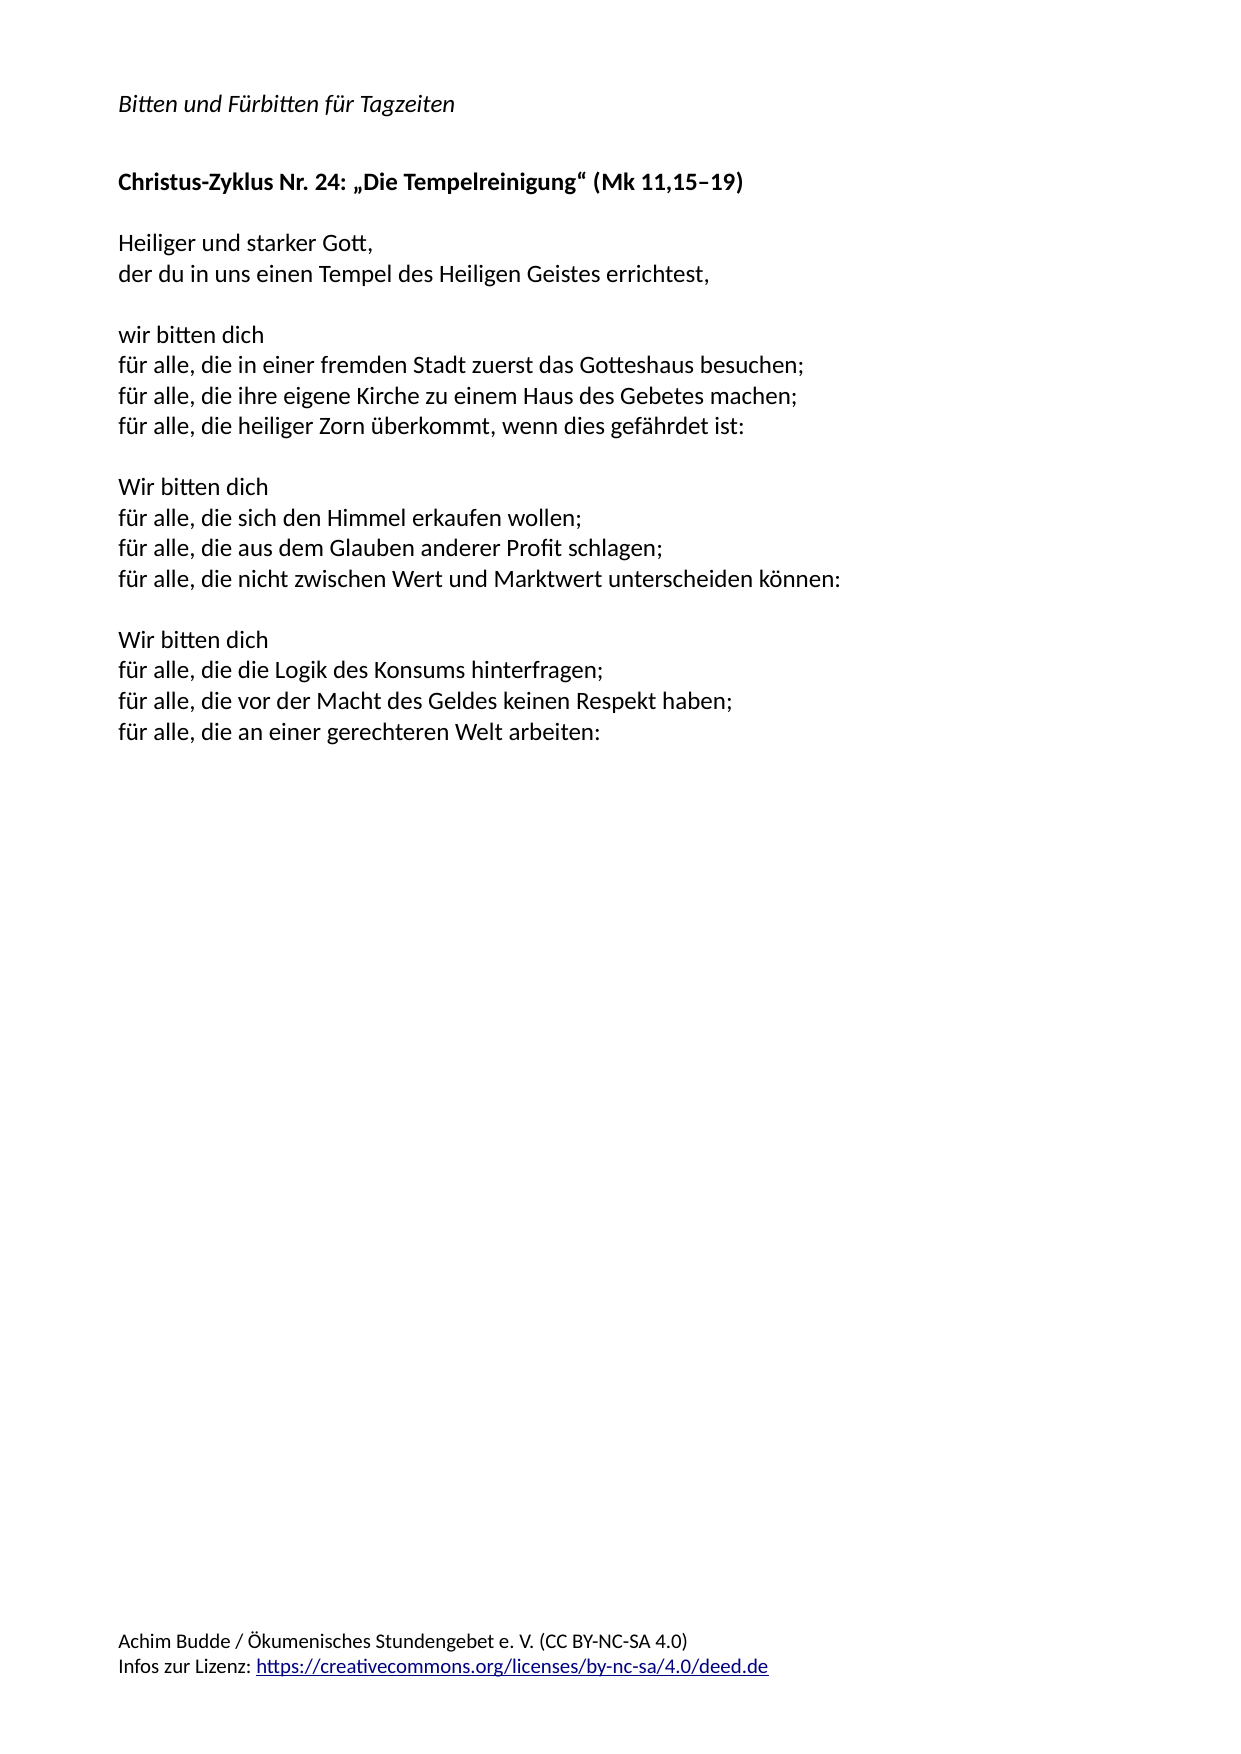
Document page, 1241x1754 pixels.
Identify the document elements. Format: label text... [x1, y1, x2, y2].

text Christus-Zyklus Nr. 24: „Die Tempelreinigung“ (Mk 11,15–19) [118, 166, 1122, 197]
text wir bitten dich [118, 319, 1122, 349]
text für alle, die vor der Macht des Geldes keinen Respekt haben; [118, 685, 1122, 716]
text für alle, die sich den Himmel erkaufen wollen; [118, 502, 1122, 533]
text Wir bitten dich [118, 624, 1122, 655]
text für alle, die aus dem Glauben anderer Profit schlagen; [118, 533, 1122, 563]
text für alle, die in einer fremden Stadt zuerst das Gotteshaus besuchen; [118, 349, 1122, 380]
text für alle, die die Logik des Konsums hinterfragen; [118, 655, 1122, 685]
text für alle, die ihre eigene Kirche zu einem Haus des Gebetes machen; [118, 380, 1122, 411]
text für alle, die heiliger Zorn überkommt, wenn dies gefährdet ist: [118, 411, 1122, 441]
text Wir bitten dich [118, 472, 1122, 502]
text der du in uns einen Tempel des Heiligen Geistes errichtest, [118, 258, 1122, 288]
text für alle, die an einer gerechteren Welt arbeiten: [118, 716, 1122, 746]
text für alle, die nicht zwischen Wert und Marktwert unterscheiden können: [118, 563, 1122, 594]
text Heiliger und starker Gott, [118, 227, 1122, 258]
